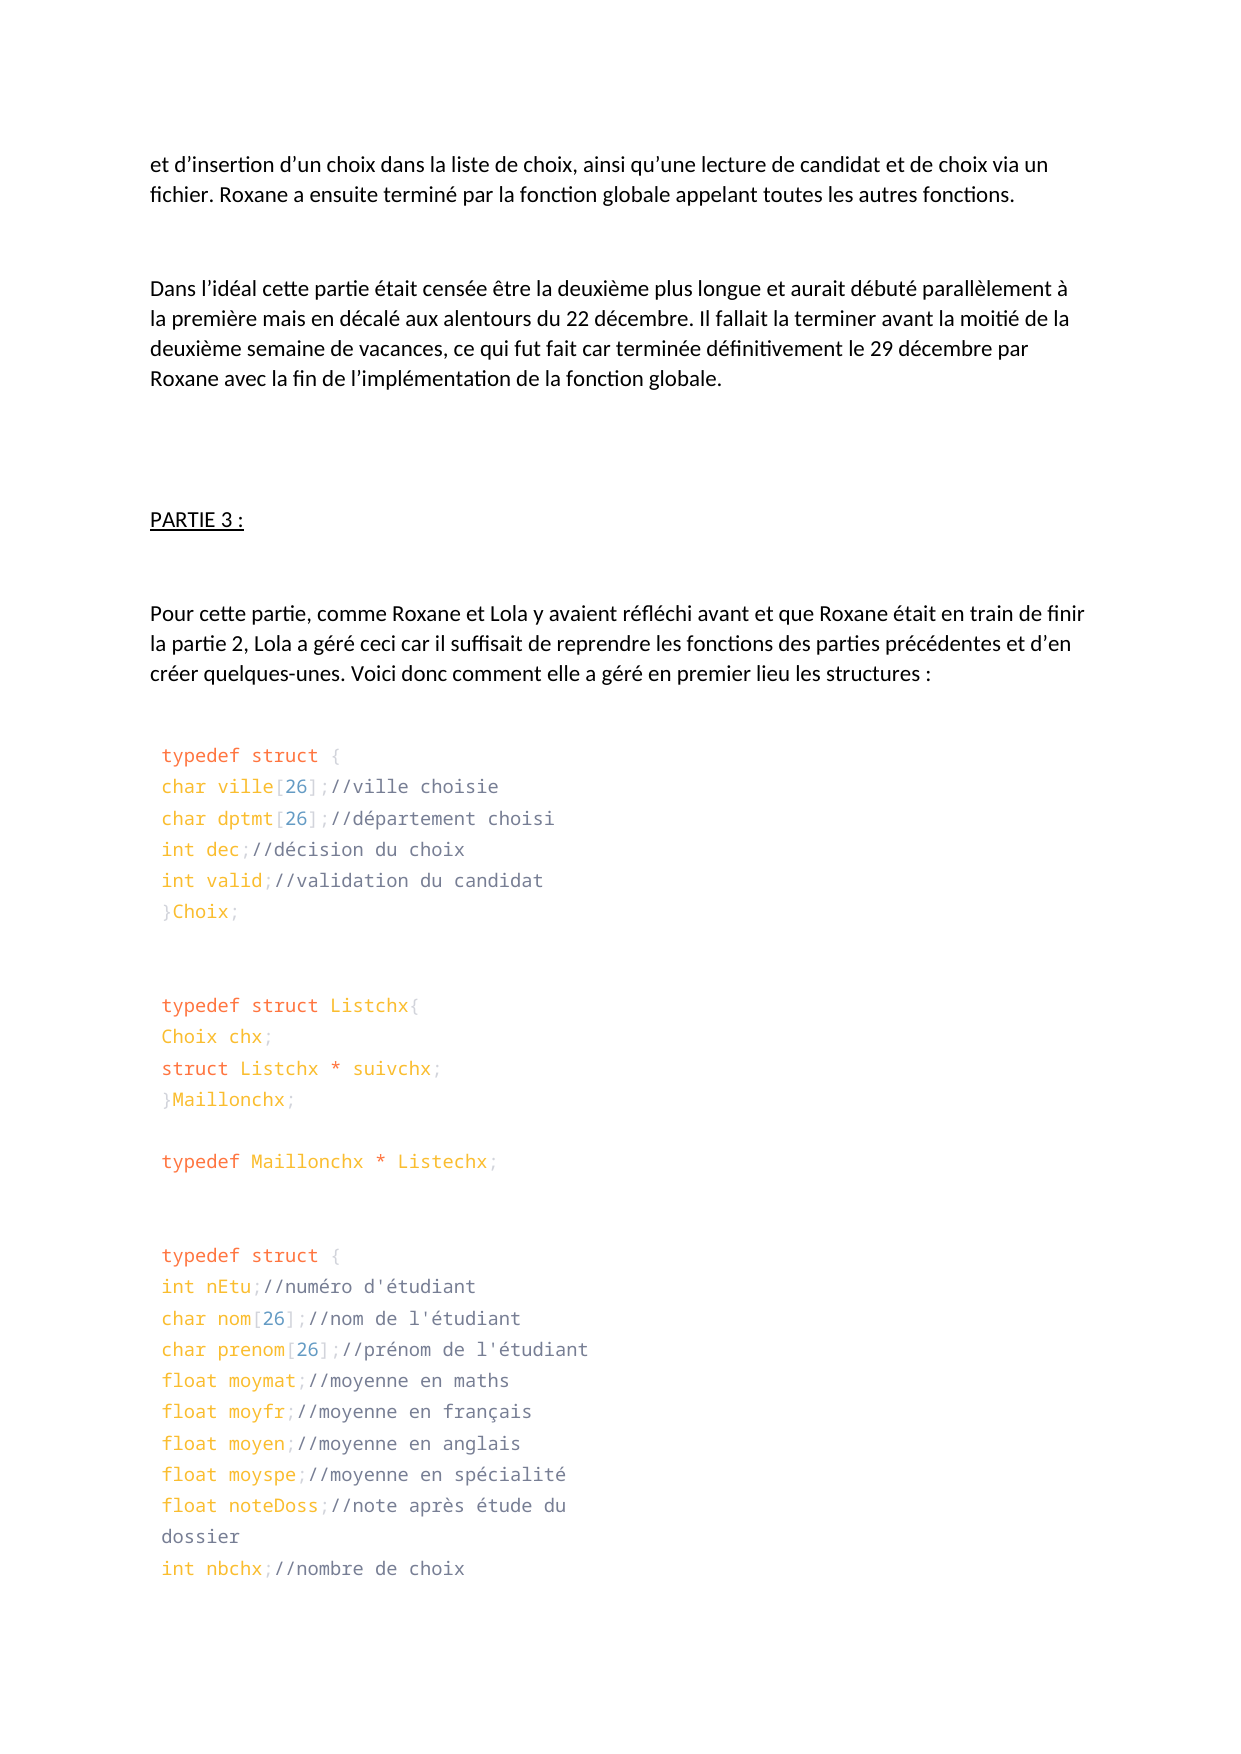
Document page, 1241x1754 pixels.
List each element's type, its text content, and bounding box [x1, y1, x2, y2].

table_cell int valid;//validation du candidat [150, 863, 619, 894]
table_cell int nEtu;//numéro d'étudiant [150, 1269, 619, 1300]
table_cell }Choix; [150, 894, 619, 925]
table_cell }Maillonchx; [150, 1081, 619, 1112]
table_cell [150, 1175, 619, 1206]
text PARTIE 3 : [150, 505, 1090, 533]
table_cell struct Listchx * suivchx; [150, 1050, 619, 1081]
table_cell typedef struct Listchx{ [150, 988, 619, 1019]
table_cell typedef struct { [150, 1238, 619, 1269]
table_cell [150, 1206, 619, 1237]
table_cell typedef Maillonchx * Listechx; [150, 1144, 619, 1175]
table_cell float moyen;//moyenne en anglais [150, 1425, 619, 1456]
table_cell [150, 1113, 619, 1144]
table_cell [150, 956, 619, 987]
table_cell [150, 925, 619, 956]
table_cell float moyfr;//moyenne en français [150, 1394, 619, 1425]
table_cell char dptmt[26];//département choisi [150, 800, 619, 831]
table_header [150, 706, 619, 737]
table_cell float moyspe;//moyenne en spécialité [150, 1456, 619, 1487]
table_cell char prenom[26];//prénom de l'étudiant [150, 1331, 619, 1362]
table_cell int nbchx;//nombre de choix [150, 1550, 619, 1581]
table_cell float moymat;//moyenne en maths [150, 1363, 619, 1394]
table_cell typedef struct { [150, 738, 619, 769]
table_cell char nom[26];//nom de l'étudiant [150, 1300, 619, 1331]
text Pour cette partie, comme Roxane et Lola y avaient réfléchi avant et que Roxane était en train de finir la partie 2, Lola a géré ceci car il suffisait de reprendre les fonctions des parties précédentes et d’en créer quelques-unes. Voici donc comment elle a géré en premier lieu les structures : [150, 599, 1090, 687]
table_cell float noteDoss;//note après étude du dossier [150, 1488, 619, 1550]
text et d’insertion d’un choix dans la liste de choix, ainsi qu’une lecture de candidat et de choix via un fichier. Roxane a ensuite terminé par la fonction globale appelant toutes les autres fonctions. [150, 150, 1090, 208]
table_cell Choix chx; [150, 1019, 619, 1050]
text Dans l’idéal cette partie était censée être la deuxième plus longue et aurait débuté parallèlement à la première mais en décalé aux alentours du 22 décembre. Il fallait la terminer avant la moitié de la deuxième semaine de vacances, ce qui fut fait car terminée définitivement le 29 décembre par Roxane avec la fin de l’implémentation de la fonction globale. [150, 274, 1090, 393]
table_cell int dec;//décision du choix [150, 831, 619, 862]
table_cell char ville[26];//ville choisie [150, 769, 619, 800]
